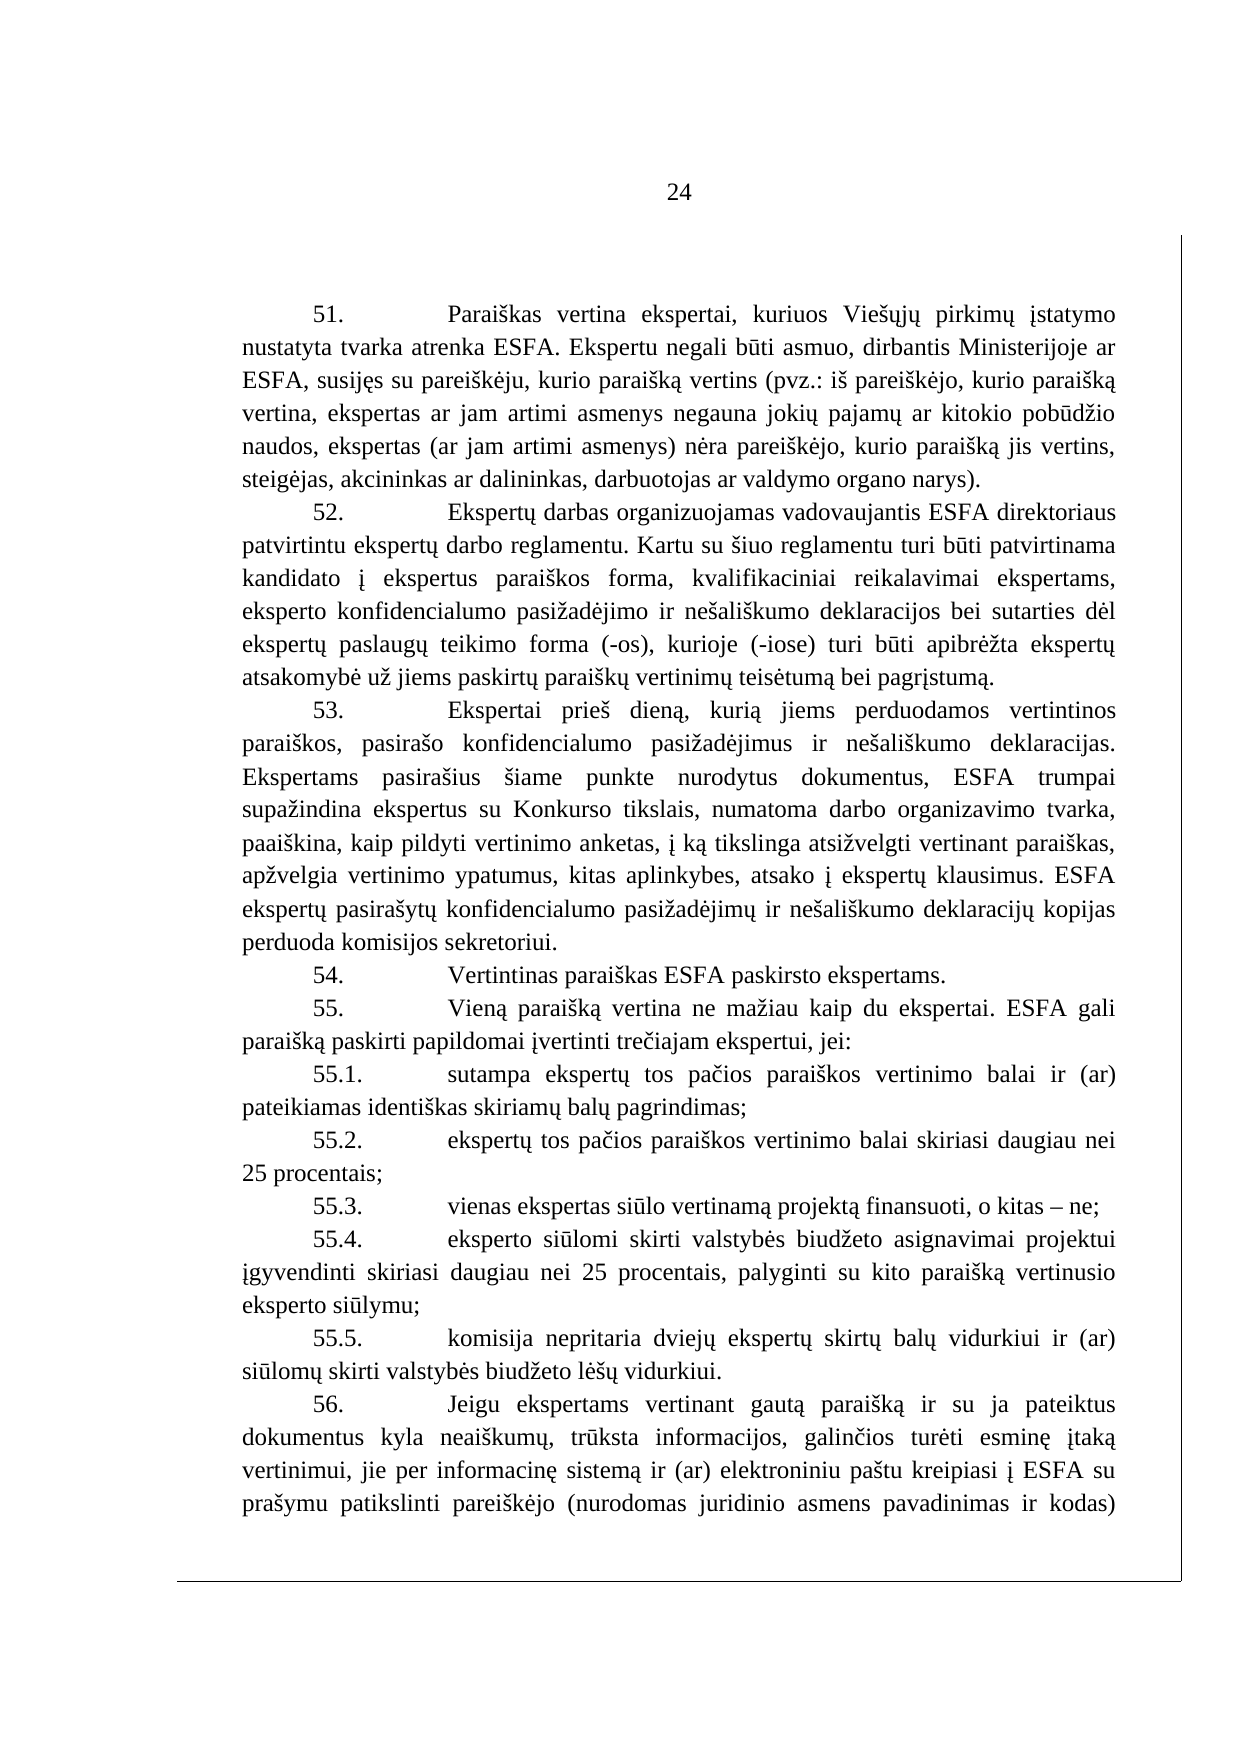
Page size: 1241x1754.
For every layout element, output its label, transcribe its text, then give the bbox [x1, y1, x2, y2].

text 56. Jeigu ekspertams vertinant gautą paraišką ir su ja pateiktus dokumentus kyla neaiškumų, trūksta informacijos, galinčios turėti esminę įtaką vertinimui, jie per informacinę sistemą ir (ar) elektroniniu paštu kreipiasi į ESFA su prašymu patikslinti pareiškėjo (nurodomas juridinio asmens pavadinimas ir kodas) pateiktą informaciją, nurodydami savo prašymo motyvus. ESFA per informacinę sistemą nurodo pareiškėjui elektroniniu paštu pateikti patikslintą informaciją per 3 darbo dienas nuo šio nurodymo gavimo dienos. Pareiškėjo gali būti prašoma tik tos informacijos ir (ar) dokumentų, kurių pati ESFA negali gauti. Pareiškėjo negali būti prašoma pateikti nepagrįstai daug informacijos ir (ar) dokumentų, kurie nebūtų svarbūs vertinant paraišką. Jeigu pareiškėjas per ESFA nustatytą terminą informacijos ir (ar) dokumentų nepaaiškina ir (ar) nepatikslina, ir (ar) nepateikia, ESFA apie tai raštu informuoja komisiją (nurodomas juridinio asmens pavadinimas ir kodas) ir nurodo priežastis, kodėl pareiškėjo nepaaiškinta ir (ar) nepatikslinta, ir (ar) nepateikta informacija ir (ar) dokumentai turi esminę įtaką vertinant paraišką. Apibendrinęs ESFA argumentus dėl paraiškos atmetimo, pareiškėjui nepaaiškinus ir (ar) nepatikslinus ir (ar) nepateikus informacijos ir (ar) dokumentų, komisijos sekretorius pateikia komisijai ESFA siūlymą tokią paraišką atmesti. Komisija, įvertinusi ESFA pasiūlymą bei argumentus, priima sprendimą pritarti arba nepritarti paraiškos atmetimui. [177, 1324, 1181, 1581]
text 55.1. sutampa ekspertų tos pačios paraiškos vertinimo balai ir (ar) pateikiamas identiškas skiriamų balų pagrindimas; [177, 994, 1181, 1060]
text 55. Vieną paraišką vertina ne mažiau kaip du ekspertai. ESFA gali paraišką paskirti papildomai įvertinti trečiajam ekspertui, jei: [177, 928, 1181, 994]
text 52. Ekspertų darbas organizuojamas vadovaujantis ESFA direktoriaus patvirtintu ekspertų darbo reglamentu. Kartu su šiuo reglamentu turi būti patvirtinama kandidato į ekspertus paraiškos forma, kvalifikaciniai reikalavimai ekspertams, eksperto konfidencialumo pasižadėjimo ir nešališkumo deklaracijos bei sutarties dėl ekspertų paslaugų teikimo forma (-os), kurioje (-iose) turi būti apibrėžta ekspertų atsakomybė už jiems paskirtų paraiškų vertinimų teisėtumą bei pagrįstumą. [177, 433, 1181, 631]
text 54. Vertintinas paraiškas ESFA paskirsto ekspertams. [177, 895, 1181, 928]
text 55.2. ekspertų tos pačios paraiškos vertinimo balai skiriasi daugiau nei 25 procentais; [177, 1060, 1181, 1126]
text 55.4. eksperto siūlomi skirti valstybės biudžeto asignavimai projektui įgyvendinti skiriasi daugiau nei 25 procentais, palyginti su kito paraišką vertinusio eksperto siūlymu; [177, 1159, 1181, 1258]
text 51. Paraiškas vertina ekspertai, kuriuos Viešųjų pirkimų įstatymo nustatyta tvarka atrenka ESFA. Ekspertu negali būti asmuo, dirbantis Ministerijoje ar ESFA, susijęs su pareiškėju, kurio paraišką vertins (pvz.: iš pareiškėjo, kurio paraišką vertina, ekspertas ar jam artimi asmenys negauna jokių pajamų ar kitokio pobūdžio naudos, ekspertas (ar jam artimi asmenys) nėra pareiškėjo, kurio paraišką jis vertins, steigėjas, akcininkas ar dalininkas, darbuotojas ar valdymo organo narys). [177, 235, 1181, 433]
text 55.3. vienas ekspertas siūlo vertinamą projektą finansuoti, o kitas – ne; [177, 1126, 1181, 1159]
text 55.5. komisija nepritaria dviejų ekspertų skirtų balų vidurkiui ir (ar) siūlomų skirti valstybės biudžeto lėšų vidurkiui. [177, 1258, 1181, 1324]
text 53. Ekspertai prieš dieną, kurią jiems perduodamos vertintinos paraiškos, pasirašo konfidencialumo pasižadėjimus ir nešališkumo deklaracijas. Ekspertams pasirašius šiame punkte nurodytus dokumentus, ESFA trumpai supažindina ekspertus su Konkurso tikslais, numatoma darbo organizavimo tvarka, paaiškina, kaip pildyti vertinimo anketas, į ką tikslinga atsižvelgti vertinant paraiškas, apžvelgia vertinimo ypatumus, kitas aplinkybes, atsako į ekspertų klausimus. ESFA ekspertų pasirašytų konfidencialumo pasižadėjimų ir nešališkumo deklaracijų kopijas perduoda komisijos sekretoriui. [177, 631, 1181, 895]
